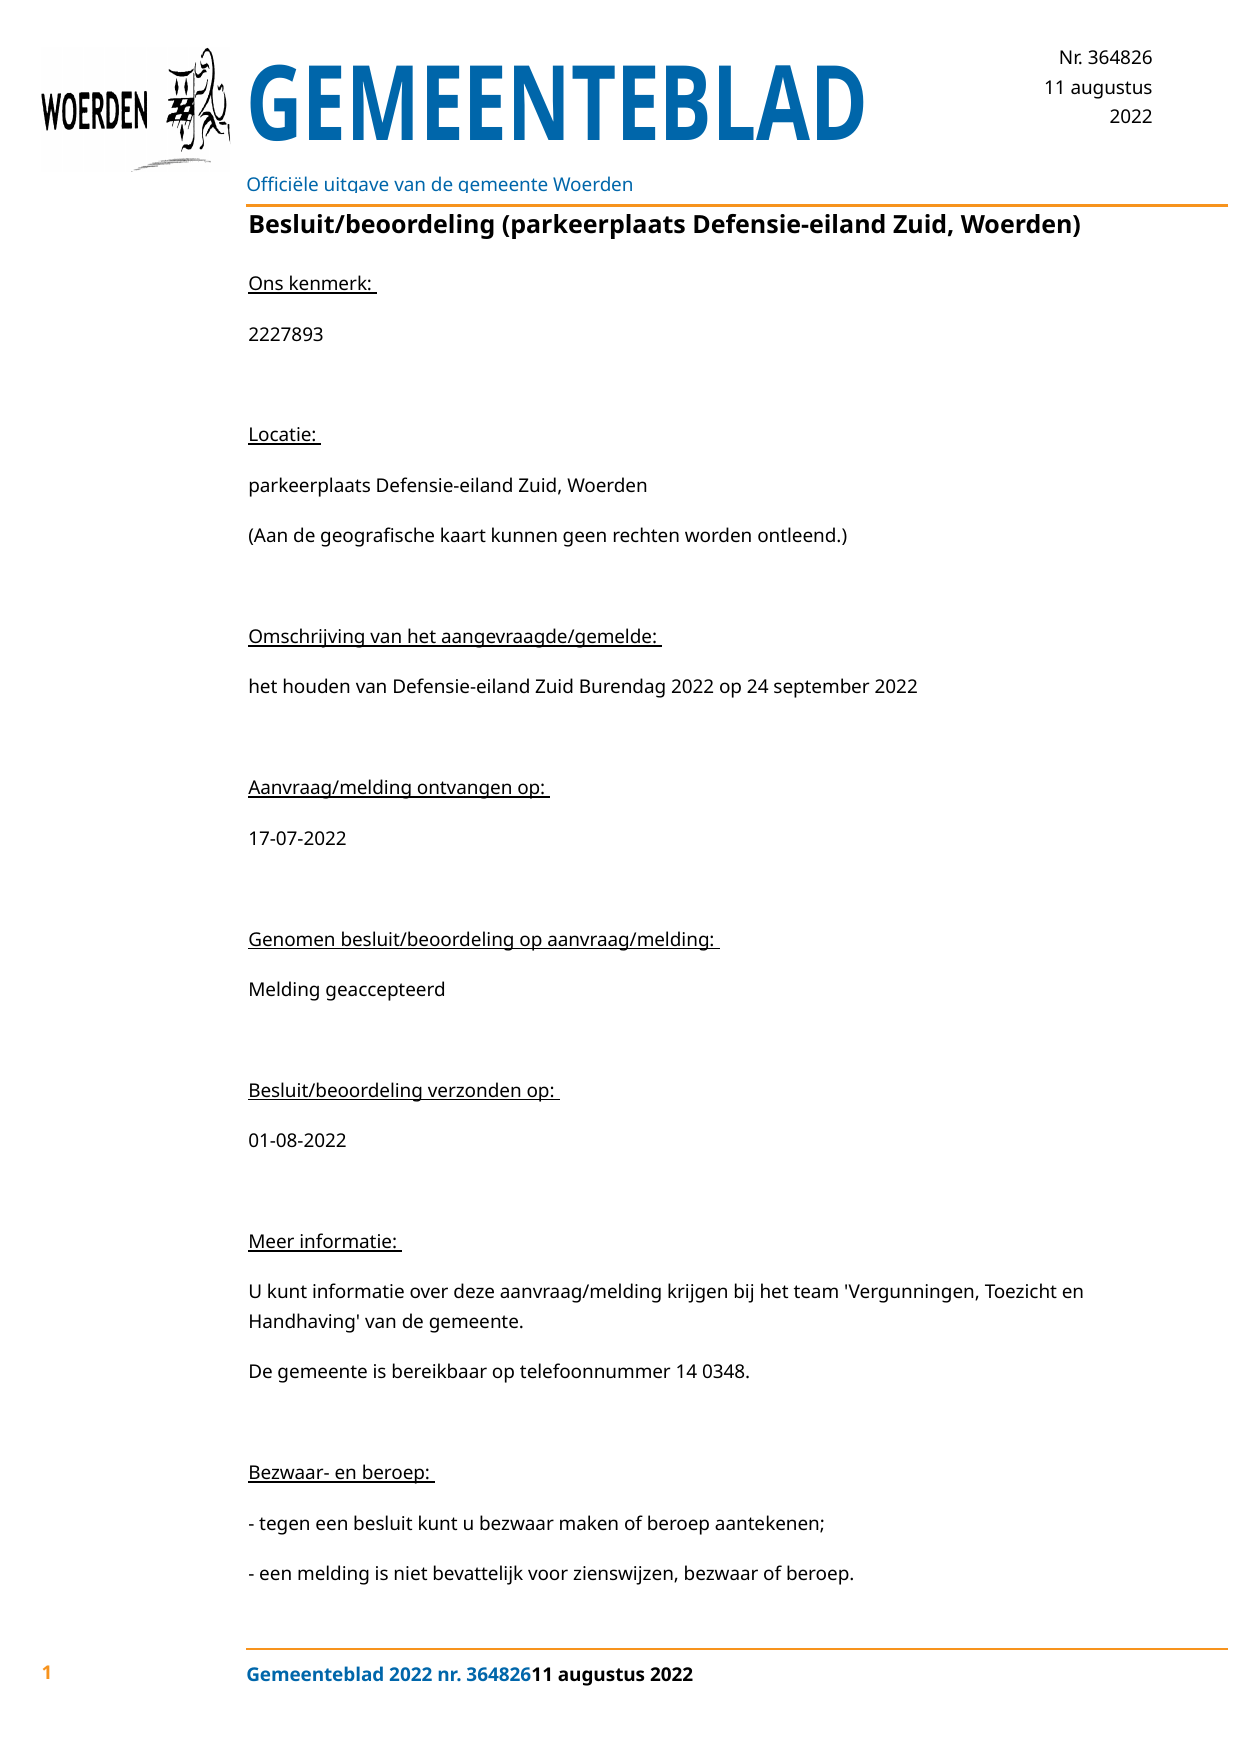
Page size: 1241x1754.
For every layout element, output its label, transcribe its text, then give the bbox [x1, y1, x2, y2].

picture [41, 47, 231, 172]
text Bezwaar- en beroep: [248, 1459, 1152, 1485]
text parkeerplaats Defensie-eiland Zuid, Woerden [248, 472, 1152, 498]
text Melding geaccepteerd [248, 976, 1152, 1002]
text Locatie: [248, 422, 1152, 447]
text Omschrijving van het aangevraagde/gemelde: [248, 623, 1152, 649]
text Besluit/beoordeling (parkeerplaats Defensie-eiland Zuid, Woerden) [248, 207, 1152, 241]
text Genomen besluit/beoordeling op aanvraag/melding: [248, 926, 1152, 951]
text Aanvraag/melding ontvangen op: [248, 774, 1152, 800]
text het houden van Defensie-eiland Zuid Burendag 2022 op 24 september 2022 [248, 674, 1152, 699]
text - tegen een besluit kunt u bezwaar maken of beroep aantekenen; [248, 1510, 1152, 1536]
text - een melding is niet bevattelijk voor zienswijzen, bezwaar of beroep. [248, 1560, 1152, 1586]
text Besluit/beoordeling verzonden op: [248, 1077, 1152, 1103]
text 01-08-2022 [248, 1127, 1152, 1153]
text U kunt informatie over deze aanvraag/melding krijgen bij het team 'Vergunningen, Toezicht en Handhaving' van de gemeente. [248, 1279, 1152, 1334]
text 17-07-2022 [248, 825, 1152, 851]
text (Aan de geografische kaart kunnen geen rechten worden ontleend.) [248, 522, 1152, 548]
text 2227893 [248, 321, 1152, 346]
text Ons kenmerk: [248, 270, 1152, 296]
text Meer informatie: [248, 1228, 1152, 1254]
text De gemeente is bereikbaar op telefoonnummer 14 0348. [248, 1359, 1152, 1384]
